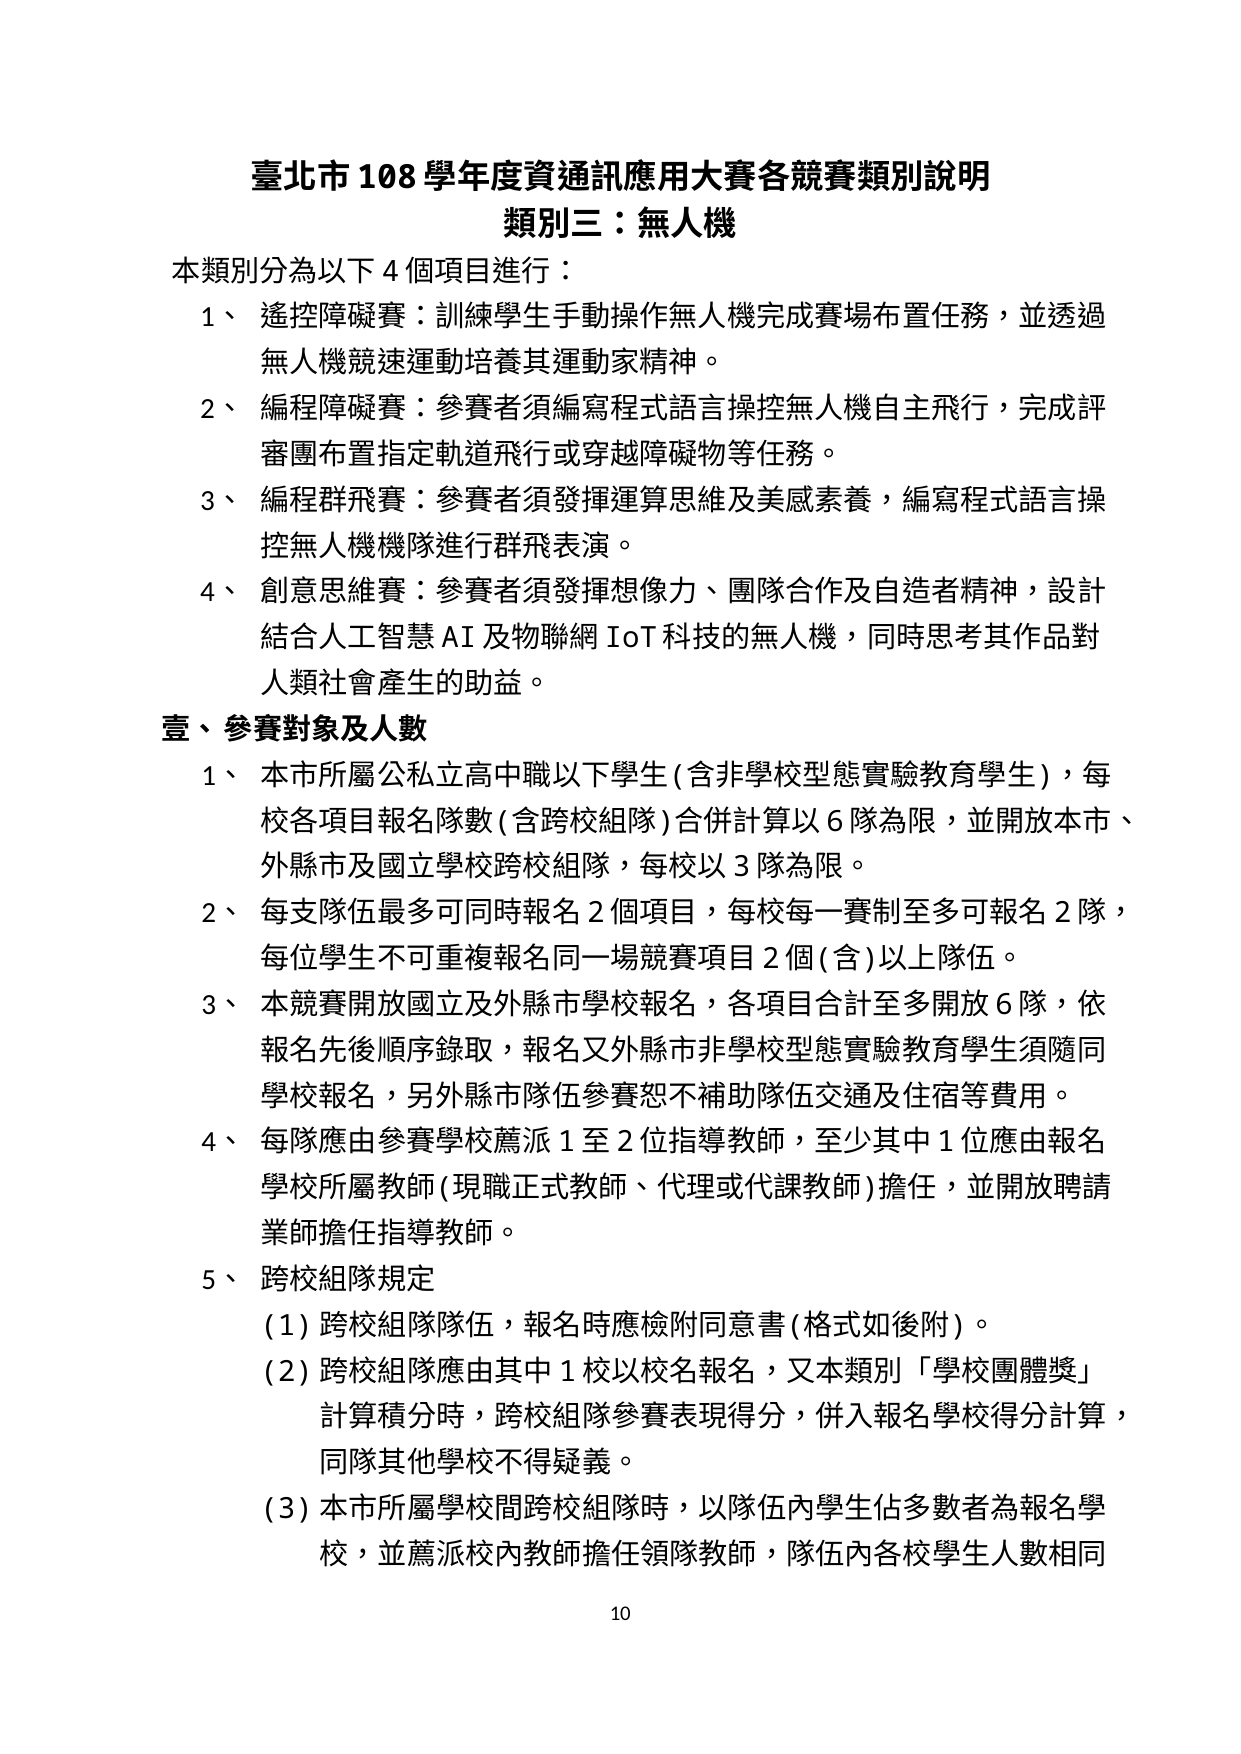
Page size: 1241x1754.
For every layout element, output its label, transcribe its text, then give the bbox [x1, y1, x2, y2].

list 參賽對象及人數 [161, 703, 1128, 748]
text 臺北市108學年度資通訊應用大賽各競賽類別說明 [112, 150, 1128, 198]
list 本市所屬公私立高中職以下學生(含非學校型態實驗教育學生)，每校各項目報名隊數(含跨校組隊)合併計算以6隊為限，並開放本市、外縣市及國立學校跨校組隊，每校以3隊為限。 [201, 748, 1128, 886]
text 本類別分為以下4個項目進行： [172, 244, 1128, 290]
list 遙控障礙賽：訓練學生手動操作無人機完成賽場布置任務，並透過無人機競速運動培養其運動家精神。 [200, 290, 1128, 382]
list 跨校組隊應由其中1校以校名報名，又本類別「學校團體獎」計算積分時，跨校組隊參賽表現得分，併入報名學校得分計算，同隊其他學校不得疑義。 [260, 1344, 1128, 1482]
list 本競賽開放國立及外縣市學校報名，各項目合計至多開放6隊，依報名先後順序錄取，報名又外縣市非學校型態實驗教育學生須隨同學校報名，另外縣市隊伍參賽恕不補助隊伍交通及住宿等費用。 [201, 978, 1128, 1115]
list 跨校組隊規定 [201, 1253, 1128, 1298]
list 跨校組隊隊伍，報名時應檢附同意書(格式如後附)。 [260, 1298, 1128, 1344]
list 每隊應由參賽學校薦派1至2位指導教師，至少其中1位應由報名學校所屬教師(現職正式教師、代理或代課教師)擔任，並開放聘請業師擔任指導教師。 [201, 1115, 1128, 1253]
text 類別三：無人機 [112, 198, 1128, 244]
list 編程群飛賽：參賽者須發揮運算思維及美感素養，編寫程式語言操控無人機機隊進行群飛表演。 [200, 473, 1128, 565]
list 本市所屬學校間跨校組隊時，以隊伍內學生佔多數者為報名學校，並薦派校內教師擔任領隊教師，隊伍內各校學生人數相同 [260, 1482, 1128, 1573]
list 創意思維賽：參賽者須發揮想像力、團隊合作及自造者精神，設計結合人工智慧AI及物聯網IoT科技的無人機，同時思考其作品對人類社會產生的助益。 [200, 565, 1128, 703]
list 每支隊伍最多可同時報名2個項目，每校每一賽制至多可報名2隊，每位學生不可重複報名同一場競賽項目2個(含)以上隊伍。 [201, 886, 1128, 978]
list 編程障礙賽：參賽者須編寫程式語言操控無人機自主飛行，完成評審團布置指定軌道飛行或穿越障礙物等任務。 [200, 382, 1128, 473]
